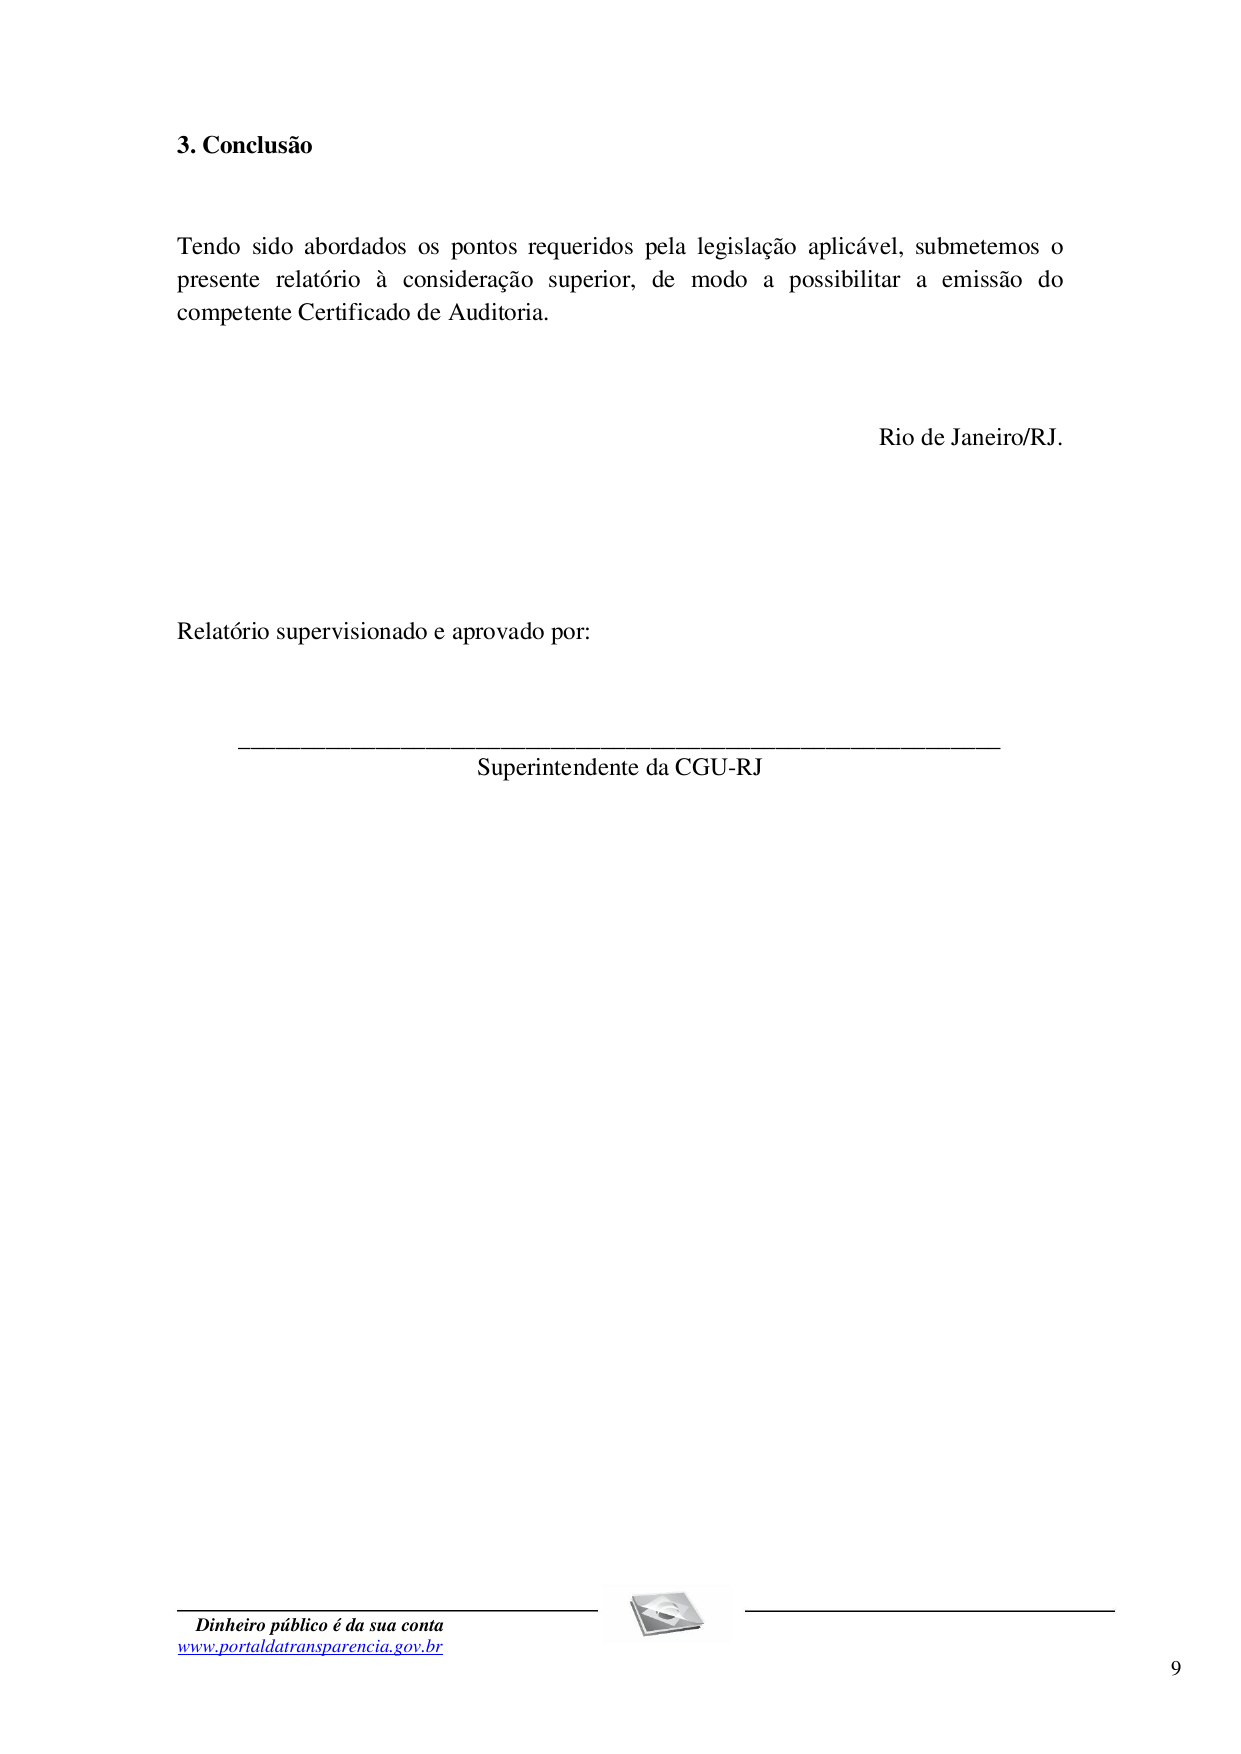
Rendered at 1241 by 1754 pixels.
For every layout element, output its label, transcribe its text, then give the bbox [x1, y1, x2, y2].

picture [742, 1607, 1117, 1614]
text presente relatório à consideração superior, de modo a possibilitar a emissão do [177, 265, 1088, 293]
text Rio de Janeiro/RJ. [879, 423, 1088, 451]
text 3 [177, 131, 190, 159]
text Tendo sido abordados os pontos requeridos pela legislação aplicável, submetemos o [177, 232, 1088, 260]
text Superintendente da CGU-RJ [477, 753, 788, 781]
text competente Certificado de Auditoria. [177, 298, 1088, 326]
picture [174, 1581, 735, 1646]
text www.portaldatransparencia.gov.br [177, 1636, 468, 1656]
text Relatório supervisionado e aprovado por: [177, 617, 616, 645]
text Dinheiro público é da sua conta [196, 1618, 468, 1634]
text 9 [1171, 1657, 1206, 1680]
text _____________________________________________________________ [239, 725, 1026, 752]
text . Conclusão [190, 131, 338, 159]
